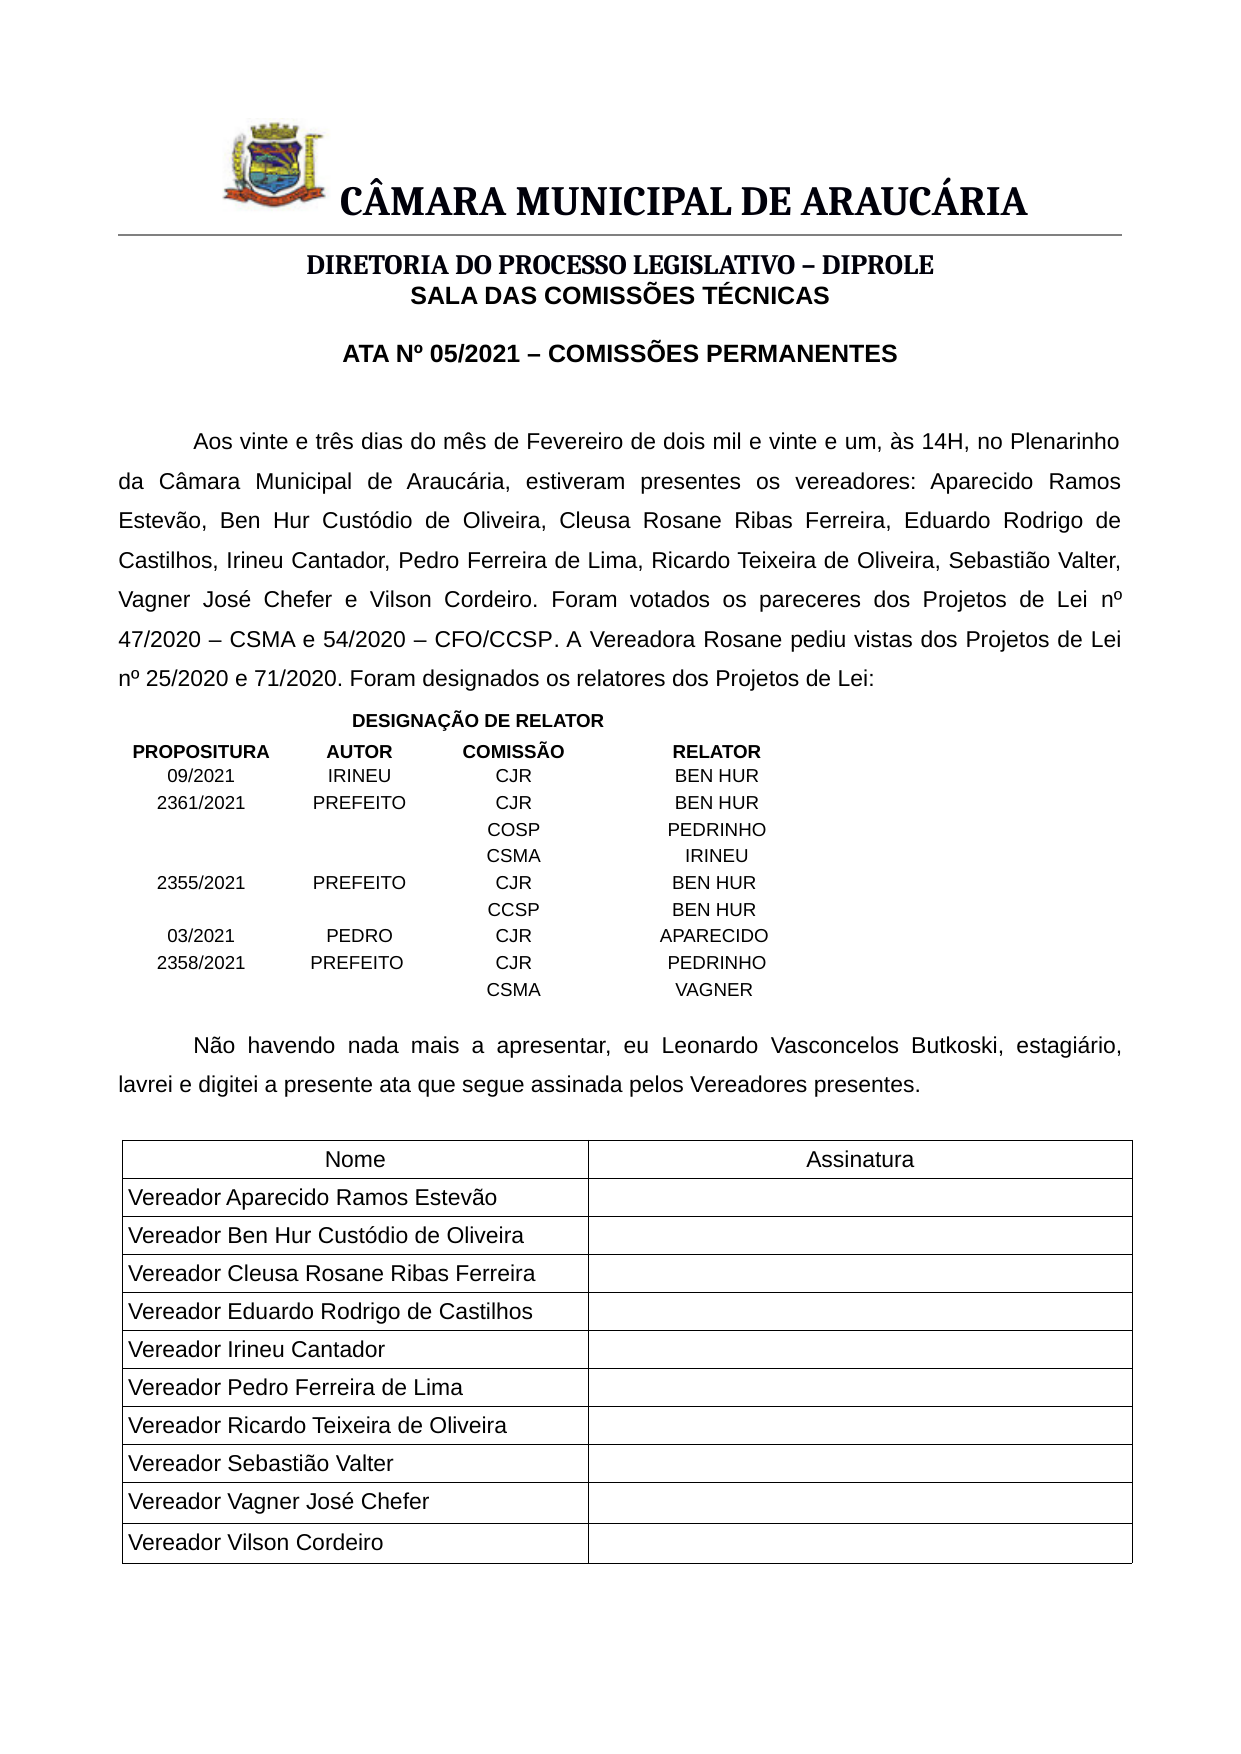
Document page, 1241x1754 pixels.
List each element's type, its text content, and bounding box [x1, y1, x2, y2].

table_cell Vereador Vilson Cordeiro [123, 1524, 588, 1563]
table_cell BEN HUR [594, 896, 839, 923]
table_cell CJR [433, 790, 594, 816]
table_cell 2355/2021 [116, 870, 286, 896]
table_cell Vereador Sebastião Valter [123, 1445, 588, 1482]
table_cell CSMA [433, 976, 594, 1003]
picture [212, 118, 340, 216]
table_cell Vereador Ben Hur Custódio de Oliveira [123, 1217, 588, 1254]
text Aos vinte e três dias do mês de Fevereiro de dois mil e vinte e um, às 14H, no Plenarinho da Câmara Municipal de Araucária, estiveram presentes os vereadores: Aparecido Ramos Estevão, Ben Hur Custódio de Oliveira, Cleusa Rosane Ribas Ferreira, Eduardo Rodrigo de Castilhos, Irineu Cantador, Pedro Ferreira de Lima, Ricardo Teixeira de Oliveira, Sebastião Valter, Vagner José Chefer e Vilson Cordeiro. Foram votados os pareceres dos Projetos de Lei nº 47/2020 – CSMA e 54/2020 – CFO/CCSP. A Vereadora Rosane pediu vistas dos Projetos de Lei nº 25/2020 e 71/2020. Foram designados os relatores dos Projetos de Lei: [118, 426, 1122, 692]
table_cell APARECIDO [594, 923, 839, 949]
table_cell [286, 843, 433, 869]
table_cell PREFEITO [286, 870, 433, 896]
table_cell [589, 1255, 1132, 1292]
table_cell Vereador Eduardo Rodrigo de Castilhos [123, 1293, 588, 1330]
table_cell 03/2021 [116, 923, 286, 949]
table_cell PEDRINHO [594, 950, 839, 976]
table_cell IRINEU [286, 763, 433, 789]
table_cell [589, 1179, 1132, 1216]
table_header DESIGNAÇÃO DE RELATOR [116, 705, 839, 736]
table_cell AUTOR [286, 736, 433, 763]
table_cell [286, 896, 433, 923]
table_cell [116, 976, 286, 1003]
table_cell BEN HUR [594, 790, 839, 816]
table_cell [589, 1217, 1132, 1254]
table_cell IRINEU [594, 843, 839, 869]
table_cell 09/2021 [116, 763, 286, 789]
table_cell BEN HUR [594, 763, 839, 789]
table_cell CJR [433, 870, 594, 896]
table_cell PROPOSITURA [116, 736, 286, 763]
table_cell [589, 1331, 1132, 1368]
table_cell Vereador Cleusa Rosane Ribas Ferreira [123, 1255, 588, 1292]
table_cell [286, 816, 433, 843]
table_cell RELATOR [594, 736, 839, 763]
table_cell [589, 1407, 1132, 1444]
table_cell CCSP [433, 896, 594, 923]
table_cell [589, 1483, 1132, 1522]
table_cell PEDRO [286, 923, 433, 949]
table_cell [286, 976, 433, 1003]
table_cell COSP [433, 816, 594, 843]
table_cell Vereador Irineu Cantador [123, 1331, 588, 1368]
table_cell CJR [433, 950, 594, 976]
table_cell [589, 1293, 1132, 1330]
table_header Assinatura [589, 1141, 1132, 1178]
table_cell [589, 1445, 1132, 1482]
table_header Nome [123, 1141, 588, 1178]
table_cell Vereador Aparecido Ramos Estevão [123, 1179, 588, 1216]
table_cell PREFEITO [286, 950, 433, 976]
table_cell Vereador Ricardo Teixeira de Oliveira [123, 1407, 588, 1444]
table_cell PREFEITO [286, 790, 433, 816]
table_cell CSMA [433, 843, 594, 869]
table_cell CJR [433, 763, 594, 789]
table_cell COMISSÃO [433, 736, 594, 763]
table_cell CJR [433, 923, 594, 949]
text ATA Nº 05/2021 – COMISSÕES PERMANENTES [118, 339, 1122, 368]
table_cell Vereador Pedro Ferreira de Lima [123, 1369, 588, 1406]
table_cell 2358/2021 [116, 950, 286, 976]
table_cell PEDRINHO [594, 816, 839, 843]
table_cell Vereador Vagner José Chefer [123, 1483, 588, 1522]
text Não havendo nada mais a apresentar, eu Leonardo Vasconcelos Butkoski, estagiário, lavrei e digitei a presente ata que segue assinada pelos Vereadores presentes. [118, 1032, 1122, 1098]
table_cell [116, 896, 286, 923]
table_cell 2361/2021 [116, 790, 286, 816]
table_cell [589, 1524, 1132, 1563]
table_cell [116, 843, 286, 869]
table_cell [589, 1369, 1132, 1406]
table_cell [116, 816, 286, 843]
table_cell BEN HUR [594, 870, 839, 896]
table_cell VAGNER [594, 976, 839, 1003]
